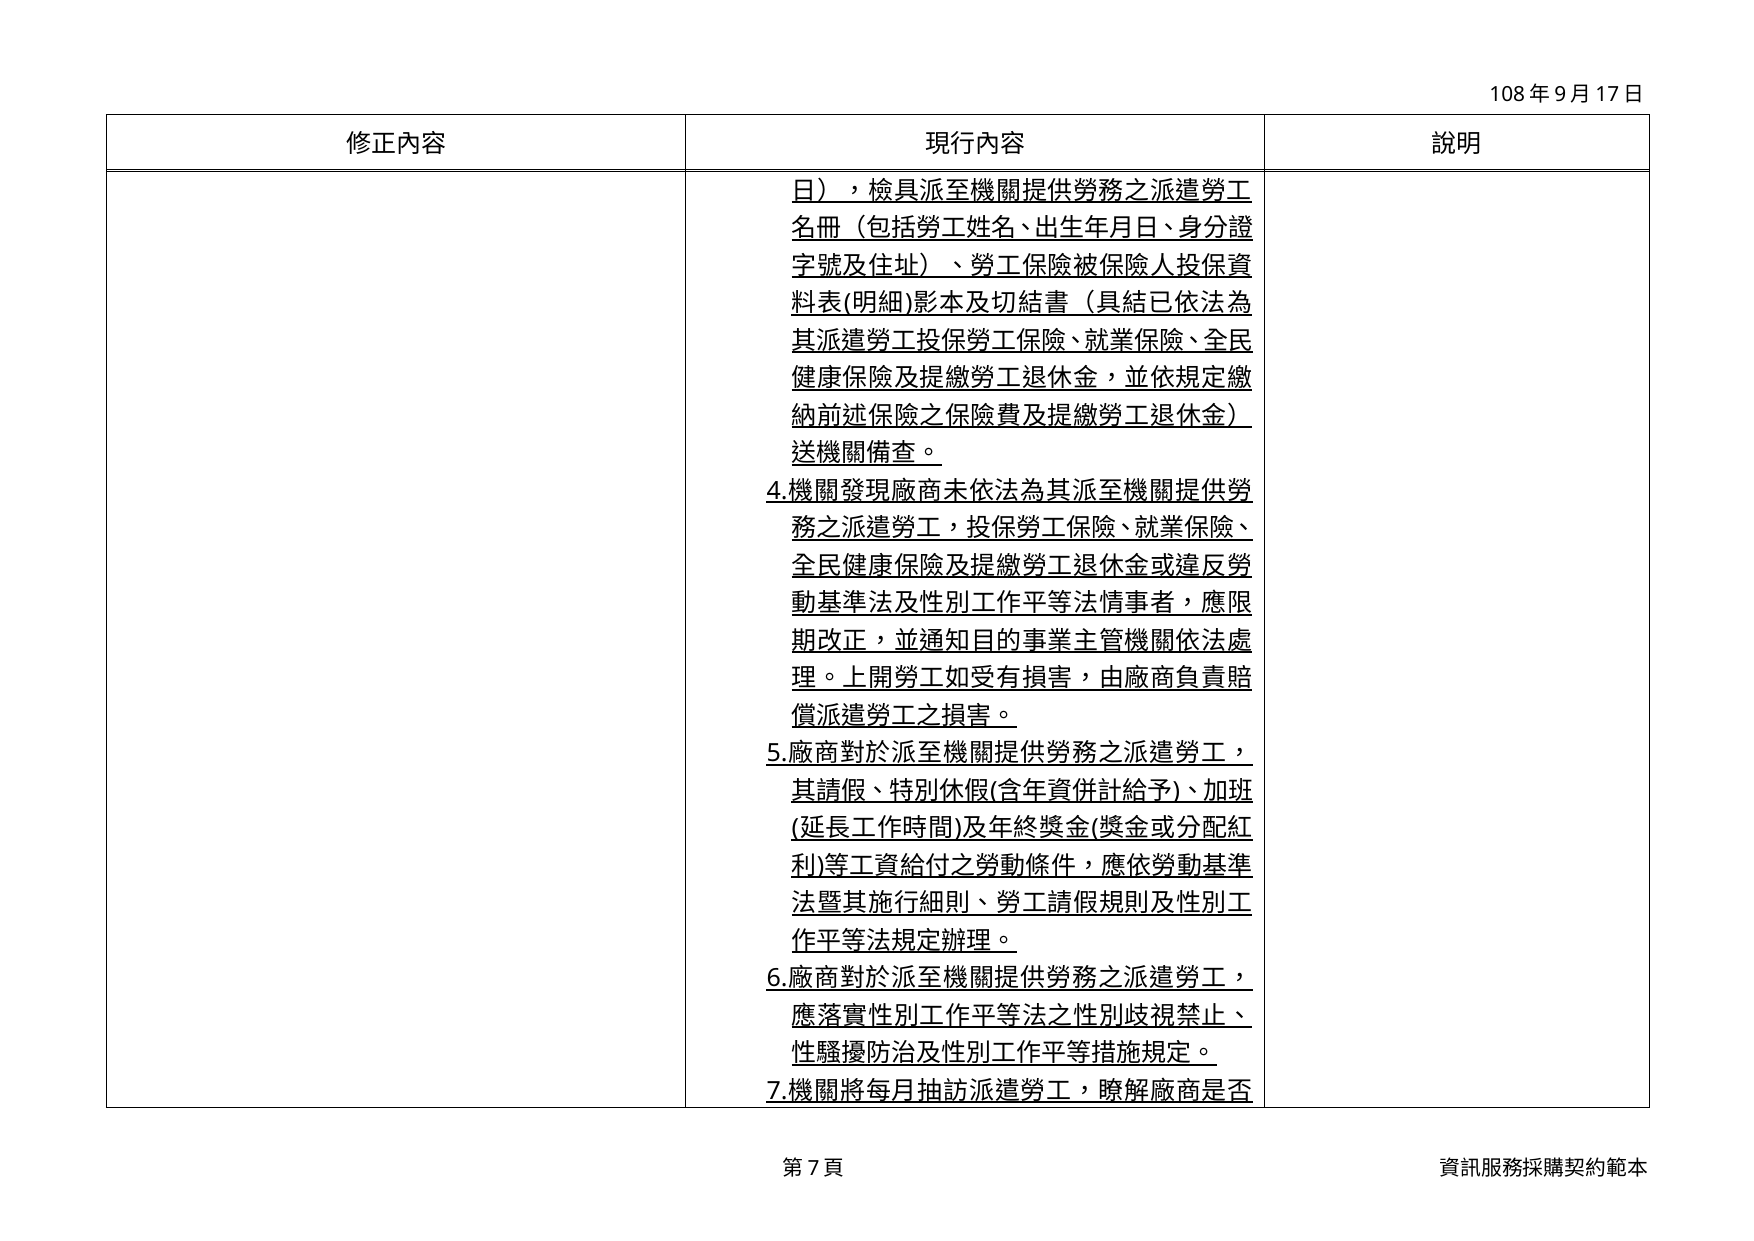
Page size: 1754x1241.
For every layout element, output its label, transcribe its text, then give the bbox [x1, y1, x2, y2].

table_header 修正內容 [107, 115, 685, 169]
table_cell [1265, 172, 1649, 1107]
table_header 現行內容 [686, 115, 1264, 169]
table_header 說明 [1265, 115, 1649, 169]
table_cell [107, 172, 685, 1107]
table_cell 日），檢具派至機關提供勞務之派遣勞工名冊（包括勞工姓名、出生年月日、身分證字號及住址）、勞工保險被保險人投保資料表(明細)影本及切結書（具結已依法為其派遣勞工投保勞工保險、就業保險、全民健康保險及提繳勞工退休金，並依規定繳納前述保險之保險費及提繳勞工退休金）送機關備查。 4.機關發現廠商未依法為其派至機關提供勞務之派遣勞工，投保勞工保險、就業保險、全民健康保險及提繳勞工退休金或違反勞動基準法及性別工作平等法情事者，應限期改正，並通知目的事業主管機關依法處理。上開勞工如受有損害，由廠商負責賠償派遣勞工之損害。 5.廠商對於派至機關提供勞務之派遣勞工，其請假、特別休假(含年資併計給予)、加班(延長工作時間)及年終獎金(獎金或分配紅利)等工資給付之勞動條件，應依勞動基準法暨其施行細則、勞工請假規則及性別工作平等法規定辦理。 6.廠商對於派至機關提供勞務之派遣勞工，應落實性別工作平等法之性別歧視禁止、性騷擾防治及性別工作平等措施規定。 7.機關將每月抽訪派遣勞工，瞭解廠商是否 [686, 172, 1264, 1107]
